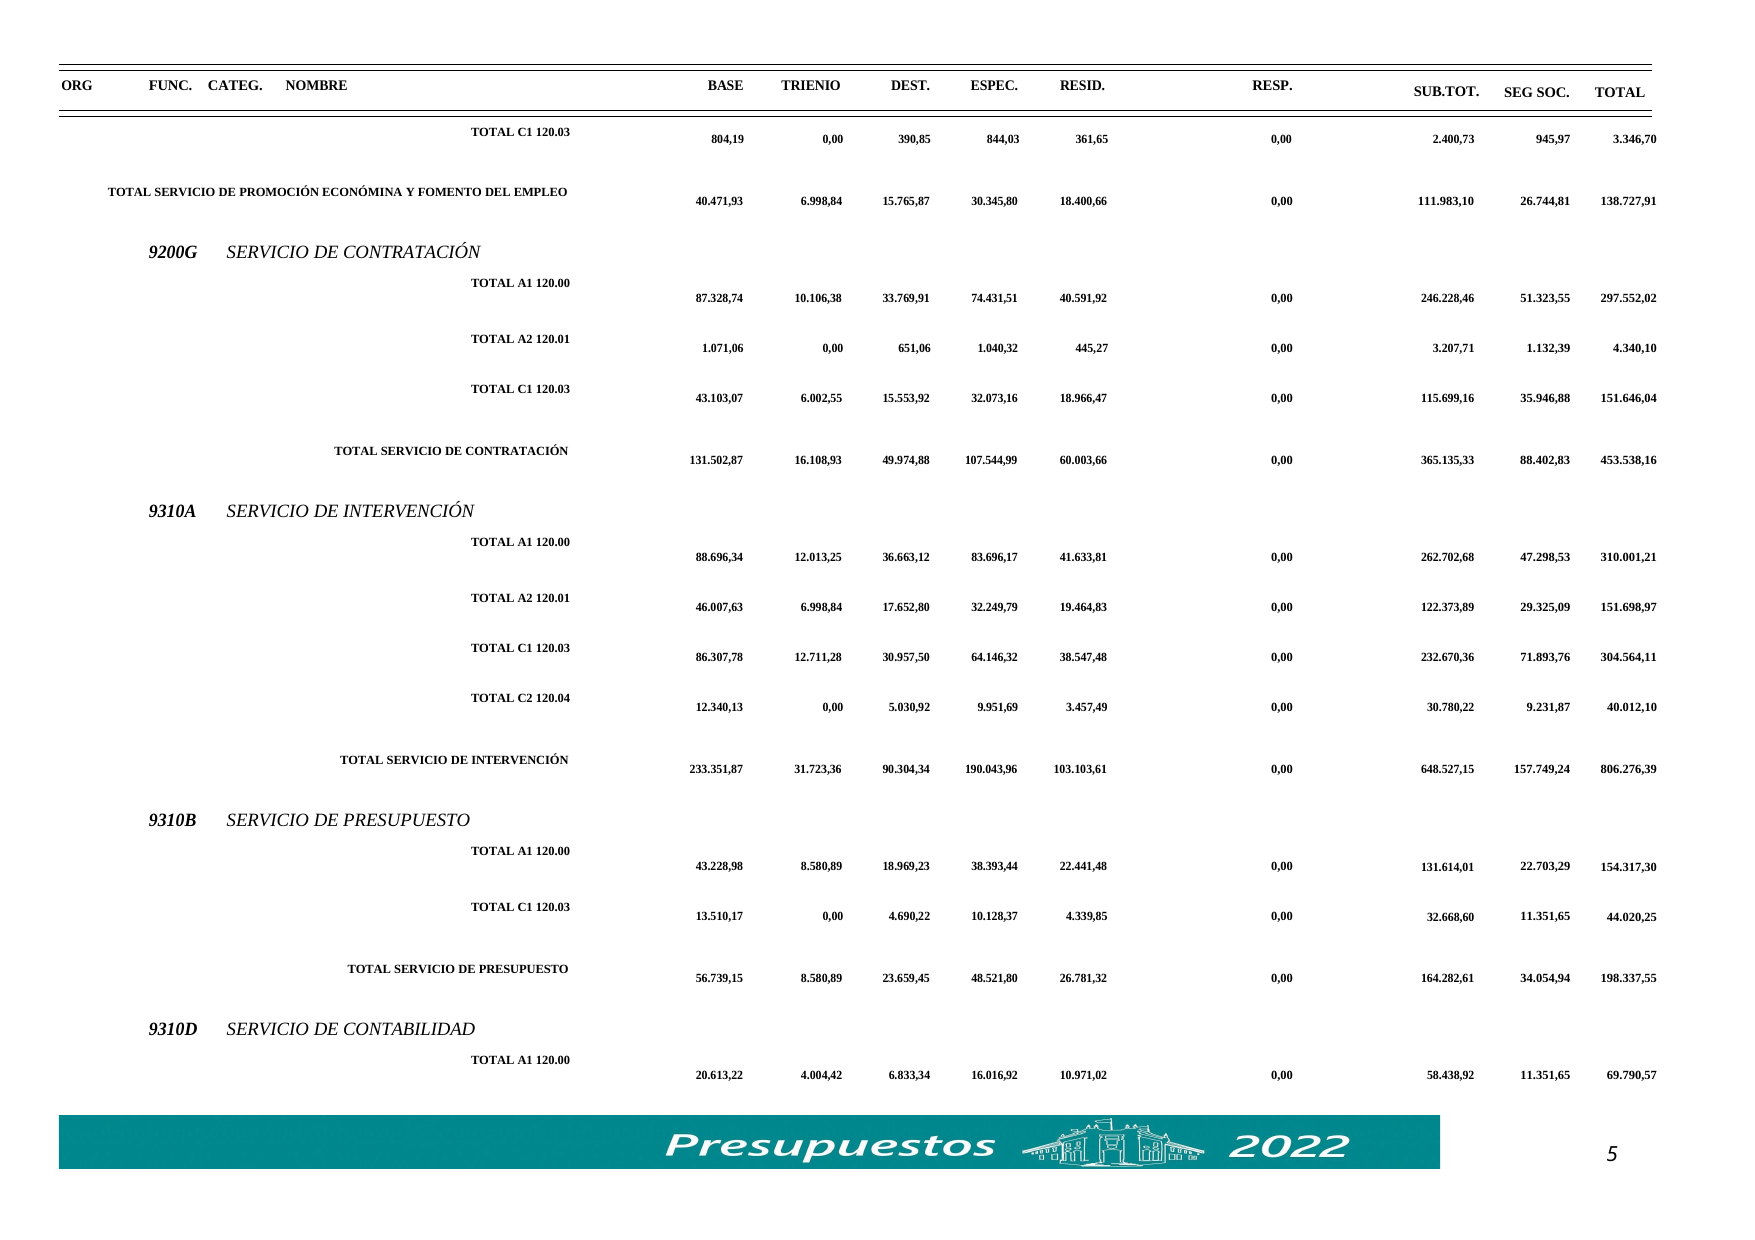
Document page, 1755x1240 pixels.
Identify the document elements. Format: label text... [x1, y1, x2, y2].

text 43.103,07 6.002,55 15.553,92 32.073,16 18.966,47 0,00 [696, 391, 1293, 405]
text 40.012,10 [1607, 700, 1669, 714]
subtitle 9200G SERVICIO DE CONTRATACIÓN [149, 241, 1669, 263]
text 1.132,39 [1526, 341, 1570, 355]
text 46.007,63 6.998,84 17.652,80 32.249,79 19.464,83 0,00 [696, 600, 1293, 614]
text TOTAL C1 120.03 [48, 382, 570, 396]
text TOTAL SERVICIO DE CONTRATACIÓN [334, 444, 570, 458]
text TOTAL A1 120.00 [48, 844, 570, 858]
text 945,97 [1536, 132, 1570, 146]
text TOTAL A2 120.01 [48, 591, 570, 606]
text 47.298,53 [1520, 550, 1570, 564]
text 35.946,88 [1520, 391, 1570, 405]
text 157.749,24 [1514, 762, 1570, 776]
text 453.538,16 [1600, 453, 1669, 467]
text 2.400,73 [1297, 132, 1474, 146]
text 34.054,94 [1520, 971, 1570, 985]
text 297.552,02 [1600, 291, 1669, 306]
text 44.020,25 [1607, 909, 1669, 924]
text 71.893,76 [1520, 650, 1570, 664]
text 40.471,93 6.998,84 15.765,87 30.345,80 18.400,66 0,00 [696, 193, 1293, 208]
text 164.282,61 [1297, 971, 1474, 985]
text 51.323,55 [1520, 291, 1570, 305]
text 131.614,01 [1297, 859, 1474, 874]
text SEG SOC. TOTAL [1504, 84, 1669, 101]
text SUB.TOT. [1413, 83, 1480, 100]
text TOTAL A1 120.00 [48, 535, 570, 549]
text 29.325,09 [1520, 600, 1570, 614]
text TOTAL C1 120.03 [48, 900, 570, 914]
text 310.001,21 [1600, 550, 1669, 564]
text 233.351,87 31.723,36 90.304,34 190.043,96 103.103,61 0,00 [689, 762, 1293, 776]
text 154.317,30 [1600, 859, 1669, 874]
text TOTAL SERVICIO DE INTERVENCIÓN [340, 753, 570, 767]
text TOTAL A1 120.00 [48, 1053, 570, 1067]
text 69.790,57 [1607, 1068, 1669, 1082]
text 9310B SERVICIO DE PRESUPUESTO [149, 809, 1669, 831]
text 88.696,34 12.013,25 36.663,12 83.696,17 41.633,81 0,00 [696, 550, 1293, 564]
text 86.307,78 12.711,28 30.957,50 64.146,32 38.547,48 0,00 [696, 650, 1293, 664]
text TOTAL SERVICIO DE PRESUPUESTO [347, 962, 570, 976]
text 4.340,10 [1613, 341, 1669, 356]
subtitle 9310D SERVICIO DE CONTABILIDAD [149, 1018, 1669, 1039]
text 648.527,15 [1297, 762, 1474, 776]
text 30.780,22 [1297, 700, 1474, 714]
text 56.739,15 8.580,89 23.659,45 48.521,80 26.781,32 0,00 [696, 971, 1293, 985]
text 138.727,91 [1600, 194, 1669, 208]
text 111.983,10 [1418, 194, 1474, 208]
text 151.698,97 [1600, 600, 1669, 614]
text 87.328,74 10.106,38 33.769,91 74.431,51 40.591,92 0,00 [696, 291, 1293, 305]
text 232.670,36 [1297, 650, 1474, 664]
text 304.564,11 [1600, 650, 1669, 664]
text 9.231,87 [1526, 700, 1571, 714]
text 3.207,71 [1297, 341, 1474, 356]
text 115.699,16 [1297, 391, 1474, 406]
subtitle ORG FUNC. CATEG. NOMBRE BASE TRIENIO DEST. ESPEC. RESID. RESP. [61, 77, 1293, 94]
text 88.402,83 [1520, 453, 1570, 467]
text 3.346,70 [1613, 132, 1669, 146]
text 13.510,17 0,00 4.690,22 10.128,37 4.339,85 0,00 [696, 909, 1293, 923]
text TOTAL C1 120.03 [48, 641, 570, 656]
subtitle 9310A SERVICIO DE INTERVENCIÓN [149, 500, 1669, 522]
text TOTAL C2 120.04 [48, 691, 570, 706]
text TOTAL C1 120.03 [48, 124, 570, 139]
text 804,19 0,00 390,85 844,03 361,65 0,00 [711, 132, 1293, 146]
text 58.438,92 [1297, 1068, 1474, 1082]
text 43.228,98 8.580,89 18.969,23 38.393,44 22.441,48 0,00 [696, 859, 1293, 873]
text 20.613,22 4.004,42 6.833,34 16.016,92 10.971,02 0,00 [696, 1068, 1293, 1082]
text 246.228,46 [1297, 291, 1474, 306]
text TOTAL A2 120.01 [48, 332, 570, 346]
text TOTAL A1 120.00 [48, 276, 570, 290]
text 122.373,89 [1297, 600, 1474, 614]
text 806.276,39 [1600, 762, 1669, 776]
text 26.744,81 [1520, 193, 1570, 208]
text 151.646,04 [1600, 391, 1669, 406]
text 365.135,33 [1297, 453, 1474, 467]
text 131.502,87 16.108,93 49.974,88 107.544,99 60.003,66 0,00 [689, 453, 1293, 467]
text 12.340,13 0,00 5.030,92 9.951,69 3.457,49 0,00 [696, 700, 1293, 714]
text 11.351,65 [1520, 1068, 1570, 1082]
text 262.702,68 [1297, 550, 1474, 564]
text 32.668,60 [1297, 909, 1474, 924]
text 198.337,55 [1600, 971, 1669, 985]
text 1.071,06 0,00 651,06 1.040,32 445,27 0,00 [702, 341, 1293, 355]
text TOTAL SERVICIO DE PROMOCIÓN ECONÓMINA Y FOMENTO DEL EMPLEO [108, 185, 570, 199]
text 22.703,29 [1520, 859, 1570, 873]
text 11.351,65 [1520, 909, 1570, 923]
